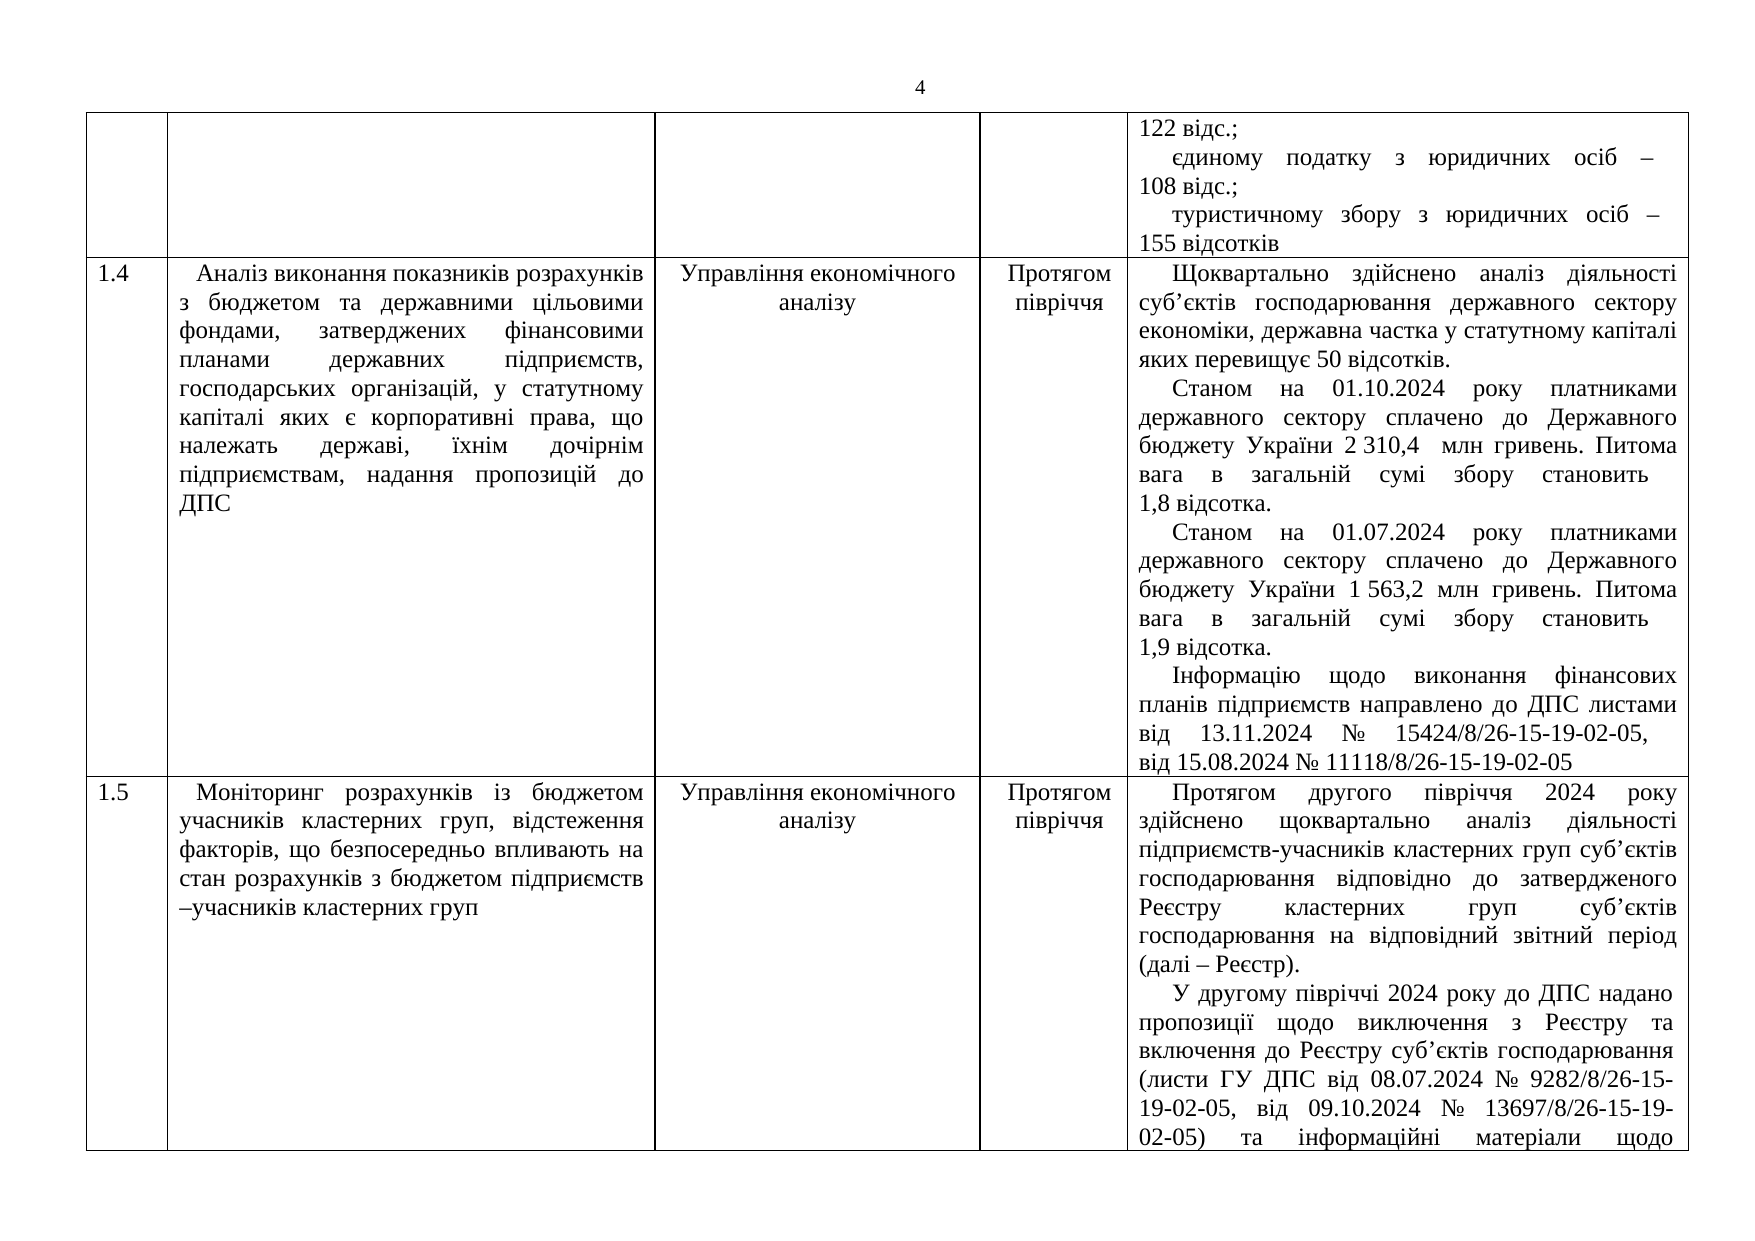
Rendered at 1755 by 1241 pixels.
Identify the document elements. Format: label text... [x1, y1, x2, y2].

table_cell Протягом півріччя [981, 777, 1127, 1150]
table_cell Протягом півріччя [981, 258, 1127, 776]
table_cell [168, 113, 654, 257]
table_cell Управління економічного аналізу [656, 258, 979, 776]
table_cell 122 відс.; єдиному податку з юридичних осіб – 108 відс.; туристичному збору з юридичних осіб – 155 відсотків [1128, 113, 1688, 257]
table_cell Аналіз виконання показників розрахунків з бюджетом та державними цільовими фондами, затверджених фінансовими планами державних підприємств, господарських організацій, у статутному капіталі яких є корпоративні права, що належать державі, їхнім дочірнім підприємствам, надання пропозицій до ДПС [168, 258, 654, 776]
table_cell 1.4 [87, 258, 167, 776]
table_cell 1.5 [87, 777, 167, 1150]
table_cell Протягом другого півріччя 2024 року здійснено щоквартально аналіз діяльності підприємств-учасників кластерних груп суб’єктів господарювання відповідно до затвердженого Реєстру кластерних груп суб’єктів господарювання на відповідний звітний період (далі – Реєстр). У другому півріччі 2024 року до ДПС надано пропозиції щодо виключення з Реєстру та включення до Реєстру суб’єктів господарювання (листи ГУ ДПС від 08.07.2024 № 9282/8/26-15-19-02-05, від 09.10.2024 № 13697/8/26-15-19- 02-05) та інформаційні матеріали щодо [1128, 777, 1688, 1150]
table_cell [87, 113, 167, 257]
table_cell Управління економічного аналізу [656, 777, 979, 1150]
table_cell Моніторинг розрахунків із бюджетом учасників кластерних груп, відстеження факторів, що безпосередньо впливають на стан розрахунків з бюджетом підприємств –учасників кластерних груп [168, 777, 654, 1150]
table_cell [656, 113, 979, 257]
table_cell [981, 113, 1127, 257]
table_cell Щоквартально здійснено аналіз діяльності суб’єктів господарювання державного сектору економіки, державна частка у статутному капіталі яких перевищує 50 відсотків. Станом на 01.10.2024 року платниками державного сектору сплачено до Державного бюджету України 2 310,4 млн гривень. Питома вага в загальній сумі збору становить 1,8 відсотка. Станом на 01.07.2024 року платниками державного сектору сплачено до Державного бюджету України 1 563,2 млн гривень. Питома вага в загальній сумі збору становить 1,9 відсотка. Інформацію щодо виконання фінансових планів підприємств направлено до ДПС листами від 13.11.2024 № 15424/8/26-15-19-02-05, від 15.08.2024 № 11118/8/26-15-19-02-05 [1128, 258, 1688, 776]
